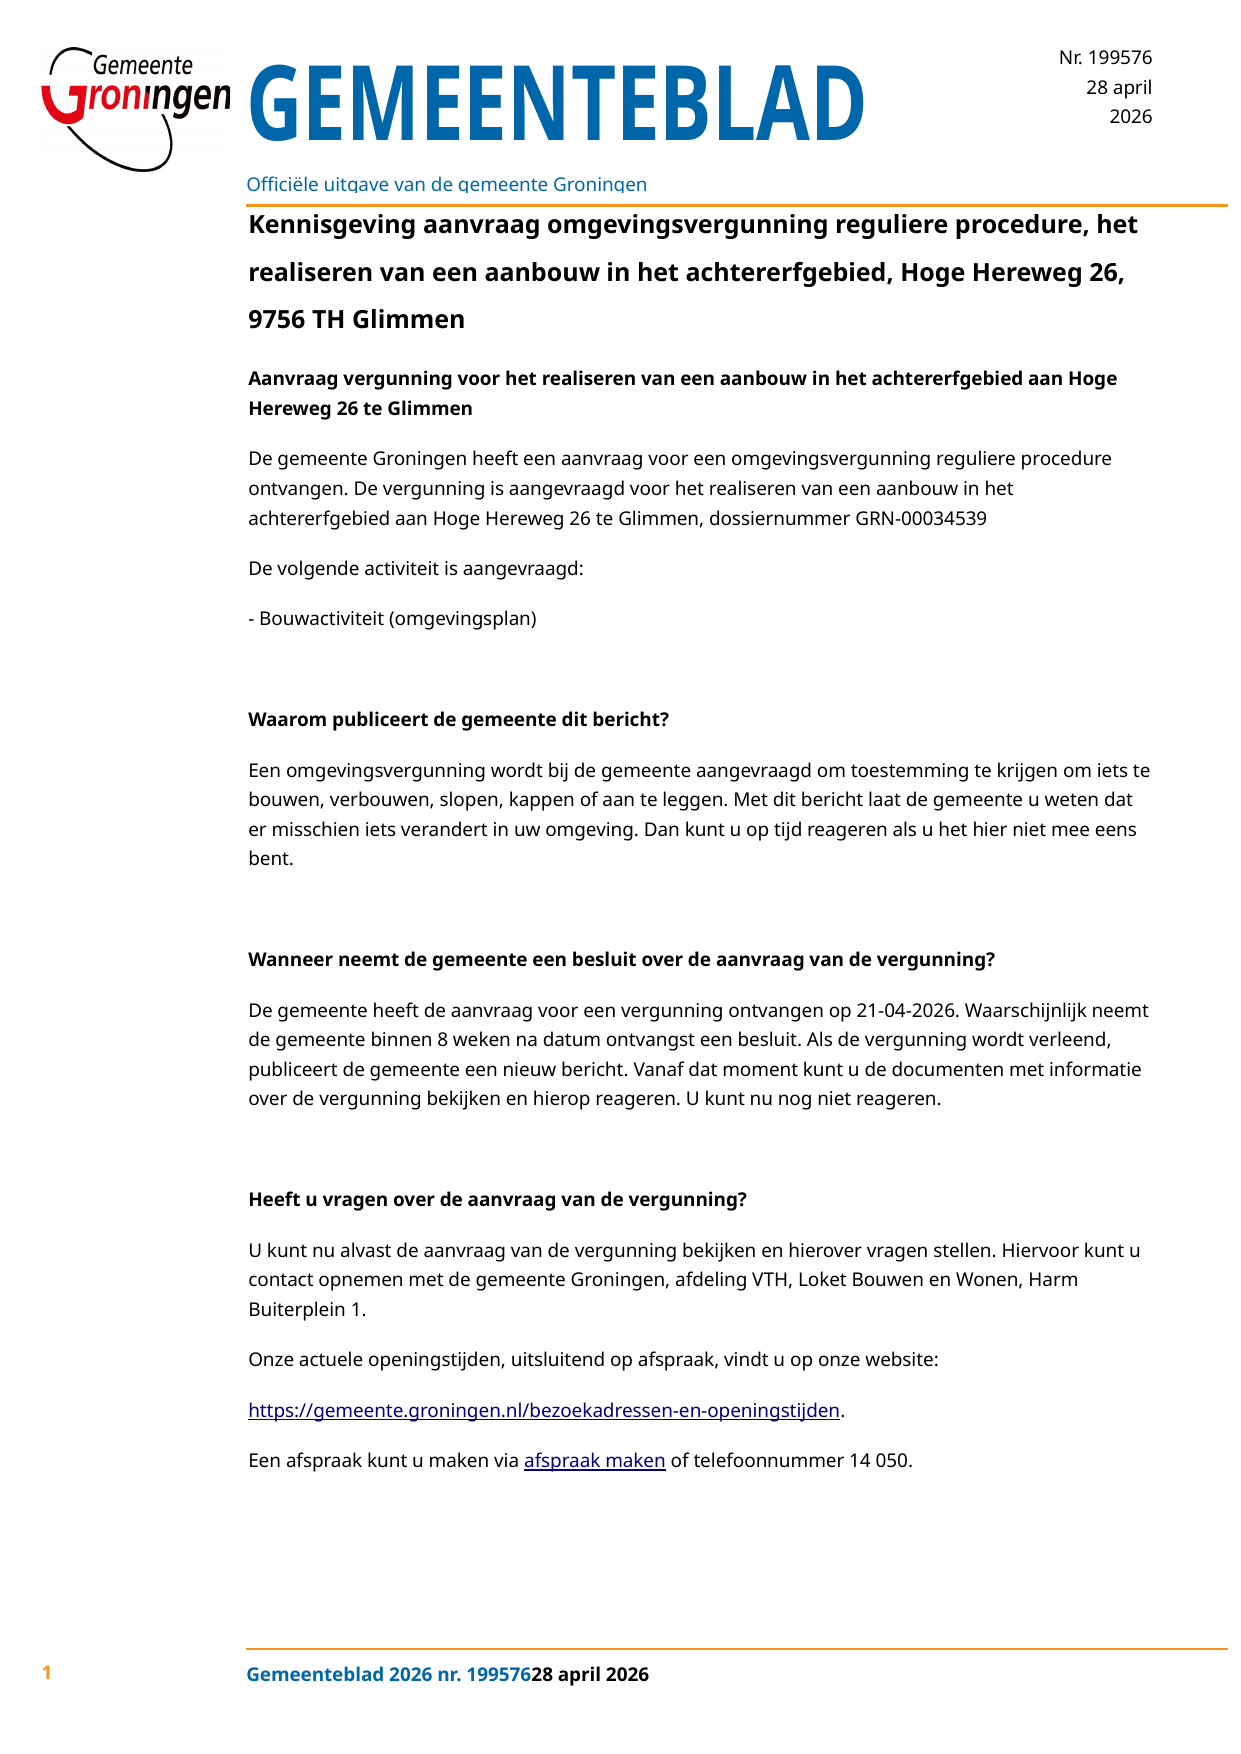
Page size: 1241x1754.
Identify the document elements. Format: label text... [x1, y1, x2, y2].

text Kennisgeving aanvraag omgevingsvergunning reguliere procedure, het realiseren van een aanbouw in het achtererfgebied, Hoge Hereweg 26, 9756 TH Glimmen [248, 207, 1152, 336]
text Heeft u vragen over de aanvraag van de vergunning? [248, 1186, 1152, 1212]
text Een omgevingsvergunning wordt bij de gemeente aangevraagd om toestemming te krijgen om iets te bouwen, verbouwen, slopen, kappen of aan te leggen. Met dit bericht laat de gemeente u weten dat er misschien iets verandert in uw omgeving. Dan kunt u op tijd reageren als u het hier niet mee eens bent. [248, 757, 1152, 871]
text De gemeente Groningen heeft een aanvraag voor een omgevingsvergunning reguliere procedure ontvangen. De vergunning is aangevraagd voor het realiseren van een aanbouw in het achtererfgebied aan Hoge Hereweg 26 te Glimmen, dossiernummer GRN-00034539 [248, 446, 1152, 530]
text Een afspraak kunt u maken via afspraak maken of telefoonnummer 14 050. [248, 1447, 1152, 1473]
text Onze actuele openingstijden, uitsluitend op afspraak, vindt u op onze website: [248, 1346, 1152, 1372]
text De volgende activiteit is aangevraagd: [248, 555, 1152, 581]
text - Bouwactiviteit (omgevingsplan) [248, 606, 1152, 631]
text Wanneer neemt de gemeente een besluit over de aanvraag van de vergunning? [248, 946, 1152, 972]
text U kunt nu alvast de aanvraag van de vergunning bekijken en hierover vragen stellen. Hiervoor kunt u contact opnemen met de gemeente Groningen, afdeling VTH, Loket Bouwen en Wonen, Harm Buiterplein 1. [248, 1237, 1152, 1322]
text Waarom publiceert de gemeente dit bericht? [248, 706, 1152, 732]
text De gemeente heeft de aanvraag voor een vergunning ontvangen op 21-04-2026. Waarschijnlijk neemt de gemeente binnen 8 weken na datum ontvangst een besluit. Als de vergunning wordt verleend, publiceert de gemeente een nieuw bericht. Vanaf dat moment kunt u de documenten met informatie over de vergunning bekijken en hierop reageren. U kunt nu nog niet reageren. [248, 997, 1152, 1111]
text https://gemeente.groningen.nl/bezoekadressen-en-openingstijden. [248, 1397, 1152, 1422]
text Aanvraag vergunning voor het realiseren van een aanbouw in het achtererfgebied aan Hoge Hereweg 26 te Glimmen [248, 366, 1152, 421]
picture [41, 47, 231, 172]
